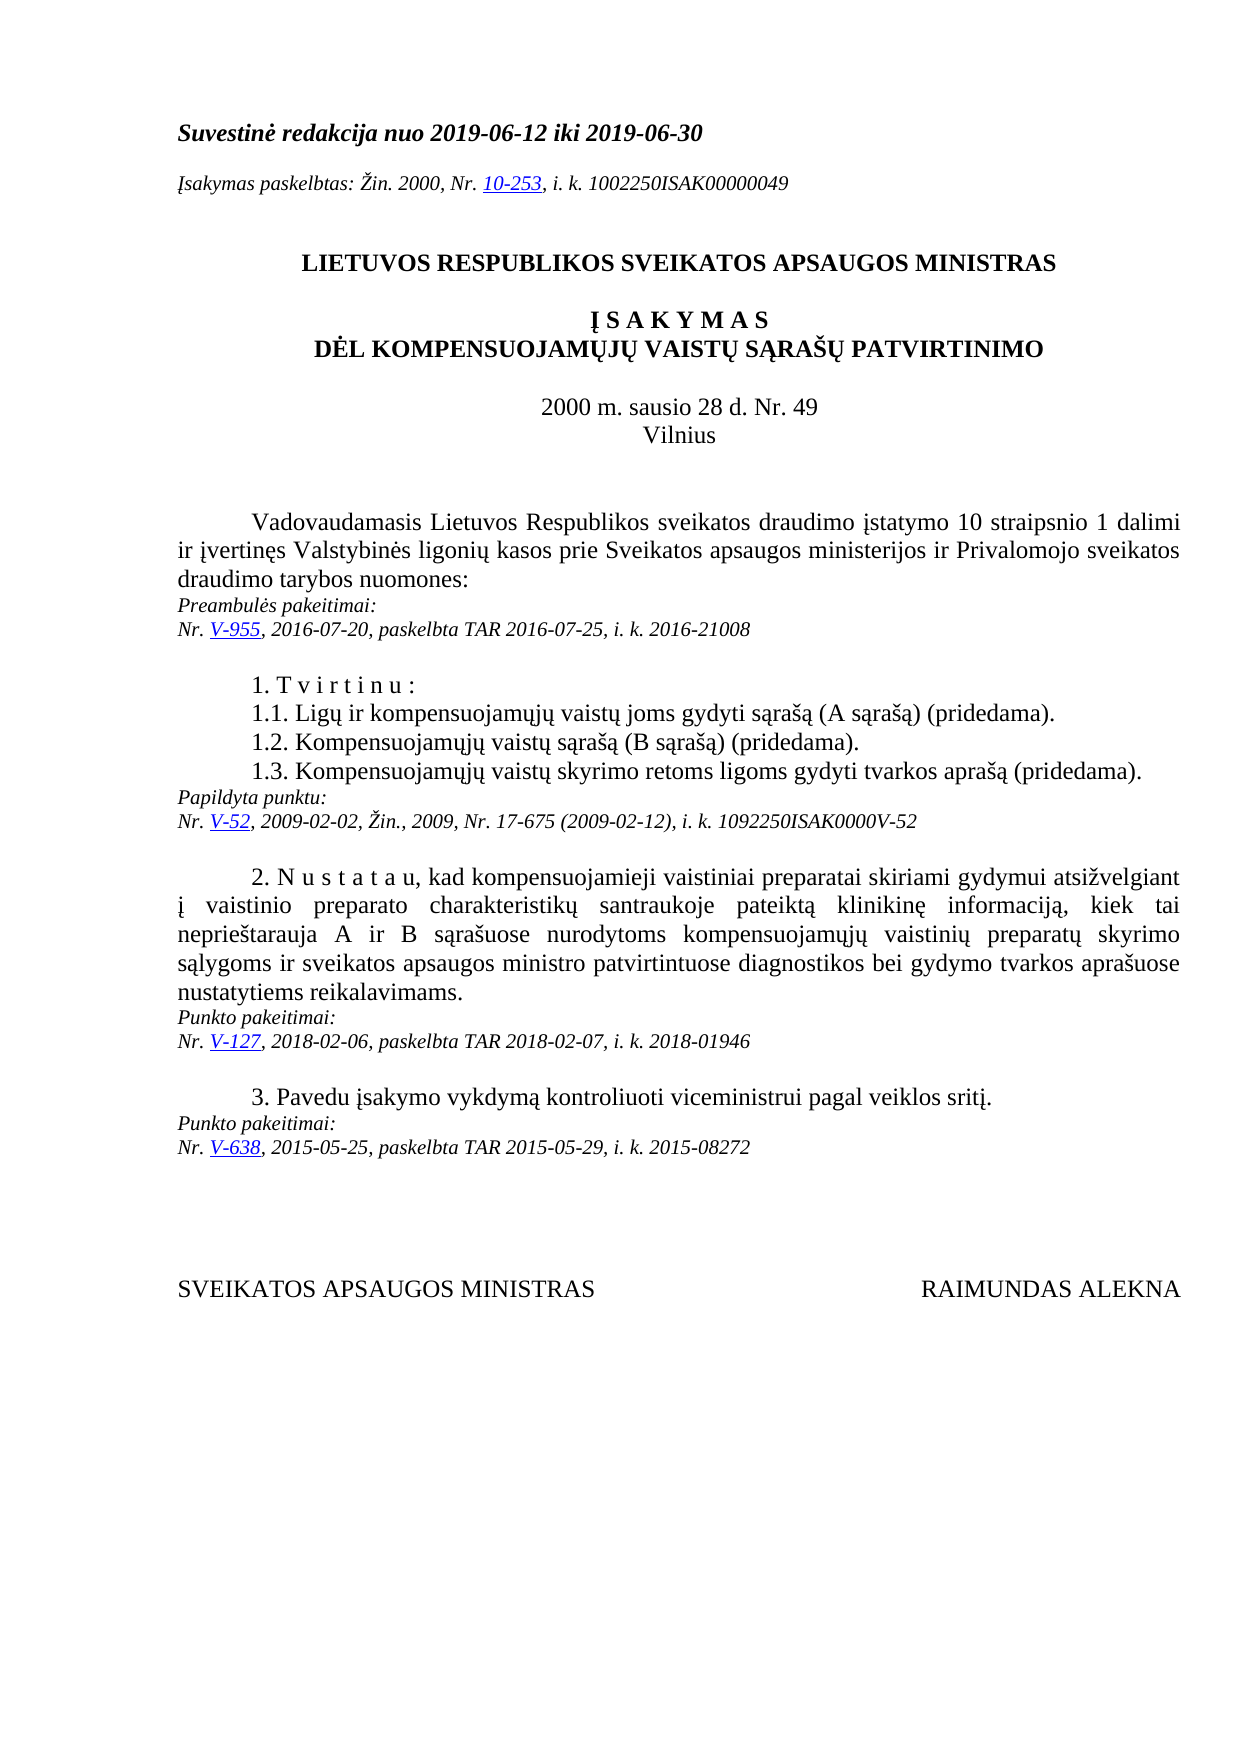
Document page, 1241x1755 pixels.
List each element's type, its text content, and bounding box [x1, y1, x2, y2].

text 1. Tvirtinu: [177, 670, 1181, 698]
text Nr. V-638, 2015-05-25, paskelbta TAR 2015-05-29, i. k. 2015-08272 [177, 1135, 1181, 1159]
text 2. N u s t a t a u, kad kompensuojamieji vaistiniai preparatai skiriami gydymui atsižvelgiant į vaistinio preparato charakteristikų santraukoje pateiktą klinikinę informaciją, kiek tai neprieštarauja A ir B sąrašuose nurodytoms kompensuojamųjų vaistinių preparatų skyrimo sąlygoms ir sveikatos apsaugos ministro patvirtintuose diagnostikos bei gydymo tvarkos aprašuose nustatytiems reikalavimams. [177, 862, 1181, 1005]
text LIETUVOS RESPUBLIKOS SVEIKATOS APSAUGOS MINISTRAS [177, 248, 1181, 277]
text Nr. V-127, 2018-02-06, paskelbta TAR 2018-02-07, i. k. 2018-01946 [177, 1029, 1181, 1053]
text Papildyta punktu: [177, 785, 1181, 809]
text Suvestinė redakcija nuo 2019-06-12 iki 2019-06-30 [177, 118, 1181, 147]
text Vilnius [177, 420, 1181, 449]
text Punkto pakeitimai: [177, 1111, 1181, 1135]
text Vadovaudamasis Lietuvos Respublikos sveikatos draudimo įstatymo 10 straipsnio 1 dalimi ir įvertinęs Valstybinės ligonių kasos prie Sveikatos apsaugos ministerijos ir Privalomojo sveikatos draudimo tarybos nuomones: [177, 507, 1181, 593]
text 1.3. Kompensuojamųjų vaistų skyrimo retoms ligoms gydyti tvarkos aprašą (pridedama). [177, 756, 1181, 785]
text Preambulės pakeitimai: [177, 593, 1181, 617]
text Nr. V-52, 2009-02-02, Žin., 2009, Nr. 17-675 (2009-02-12), i. k. 1092250ISAK0000V-52 [177, 809, 1181, 833]
text 1.2. Kompensuojamųjų vaistų sąrašą (B sąrašą) (pridedama). [177, 727, 1181, 756]
text Į S A K Y M A S [177, 305, 1181, 334]
text 1.1. Ligų ir kompensuojamųjų vaistų joms gydyti sąrašą (A sąrašą) (pridedama). [177, 698, 1181, 727]
text Punkto pakeitimai: [177, 1005, 1181, 1029]
text DĖL KOMPENSUOJAMŲJŲ VAISTŲ SĄRAŠŲ PATVIRTINIMO [177, 334, 1181, 363]
text Įsakymas paskelbtas: Žin. 2000, Nr. 10-253, i. k. 1002250ISAK00000049 [177, 171, 1181, 195]
text SVEIKATOS APSAUGOS MINISTRAS RAIMUNDAS ALEKNA [177, 1274, 1181, 1303]
text Nr. V-955, 2016-07-20, paskelbta TAR 2016-07-25, i. k. 2016-21008 [177, 617, 1181, 641]
text 2000 m. sausio 28 d. Nr. 49 [177, 392, 1181, 420]
text 3. Pavedu įsakymo vykdymą kontroliuoti viceministrui pagal veiklos sritį. [251, 1082, 1181, 1111]
